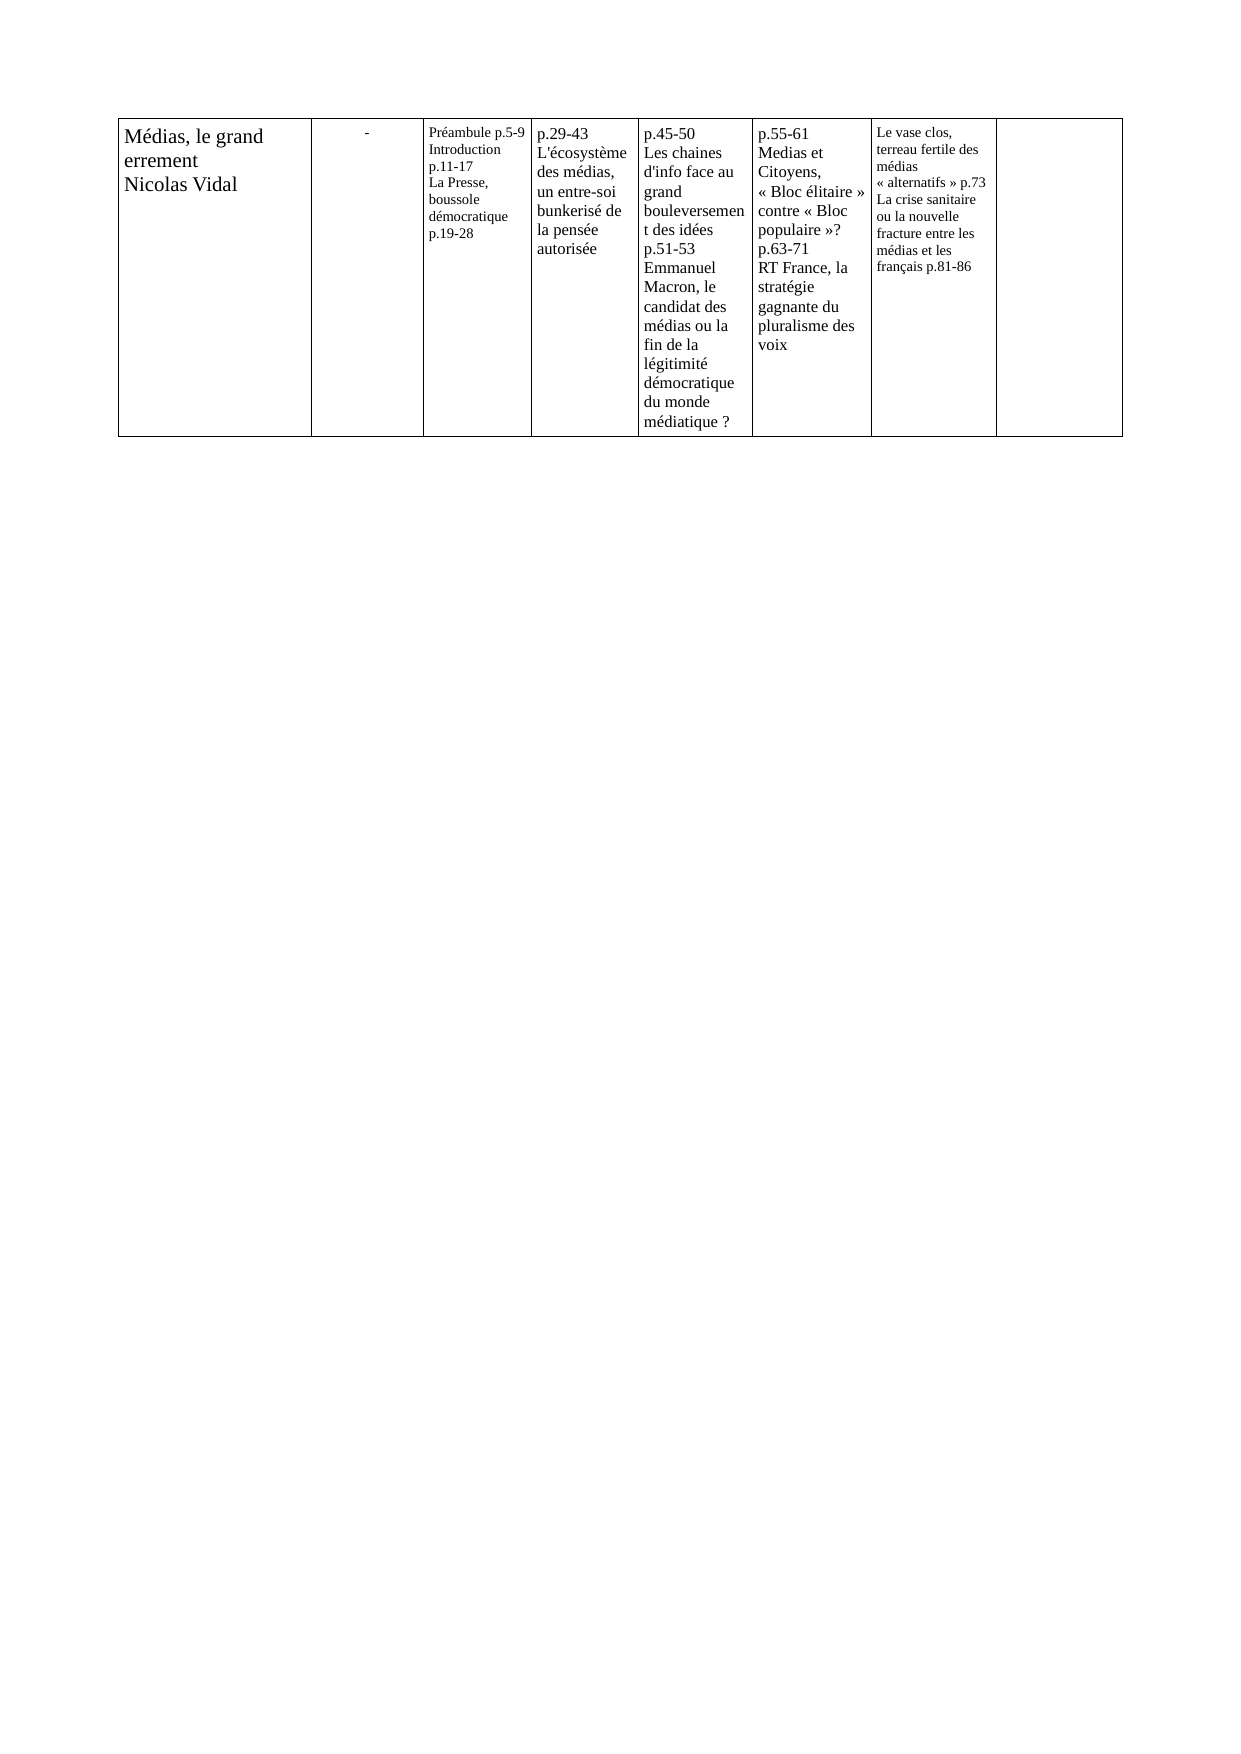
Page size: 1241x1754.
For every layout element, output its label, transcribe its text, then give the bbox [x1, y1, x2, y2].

table_cell - [312, 119, 423, 436]
table_cell [997, 119, 1122, 436]
table_cell p.55-61 Medias et Citoyens, « Bloc élitaire » contre « Bloc populaire »? p.63-71 RT France, la stratégie gagnante du pluralisme des voix [753, 119, 871, 436]
table_cell Le vase clos, terreau fertile des médias « alternatifs » p.73 La crise sanitaire ou la nouvelle fracture entre les médias et les français p.81-86 [872, 119, 996, 436]
table_cell Médias, le grand errement Nicolas Vidal [119, 119, 311, 436]
table_cell p.29-43 L'écosystème des médias, un entre-soi bunkerisé de la pensée autorisée [532, 119, 638, 436]
table_cell p.45-50 Les chaines d'info face au grand bouleversement des idées p.51-53 Emmanuel Macron, le candidat des médias ou la fin de la légitimité démocratique du monde médiatique ? [639, 119, 752, 436]
table_cell Préambule p.5-9 Introduction p.11-17 La Presse, boussole démocratique p.19-28 [424, 119, 531, 436]
